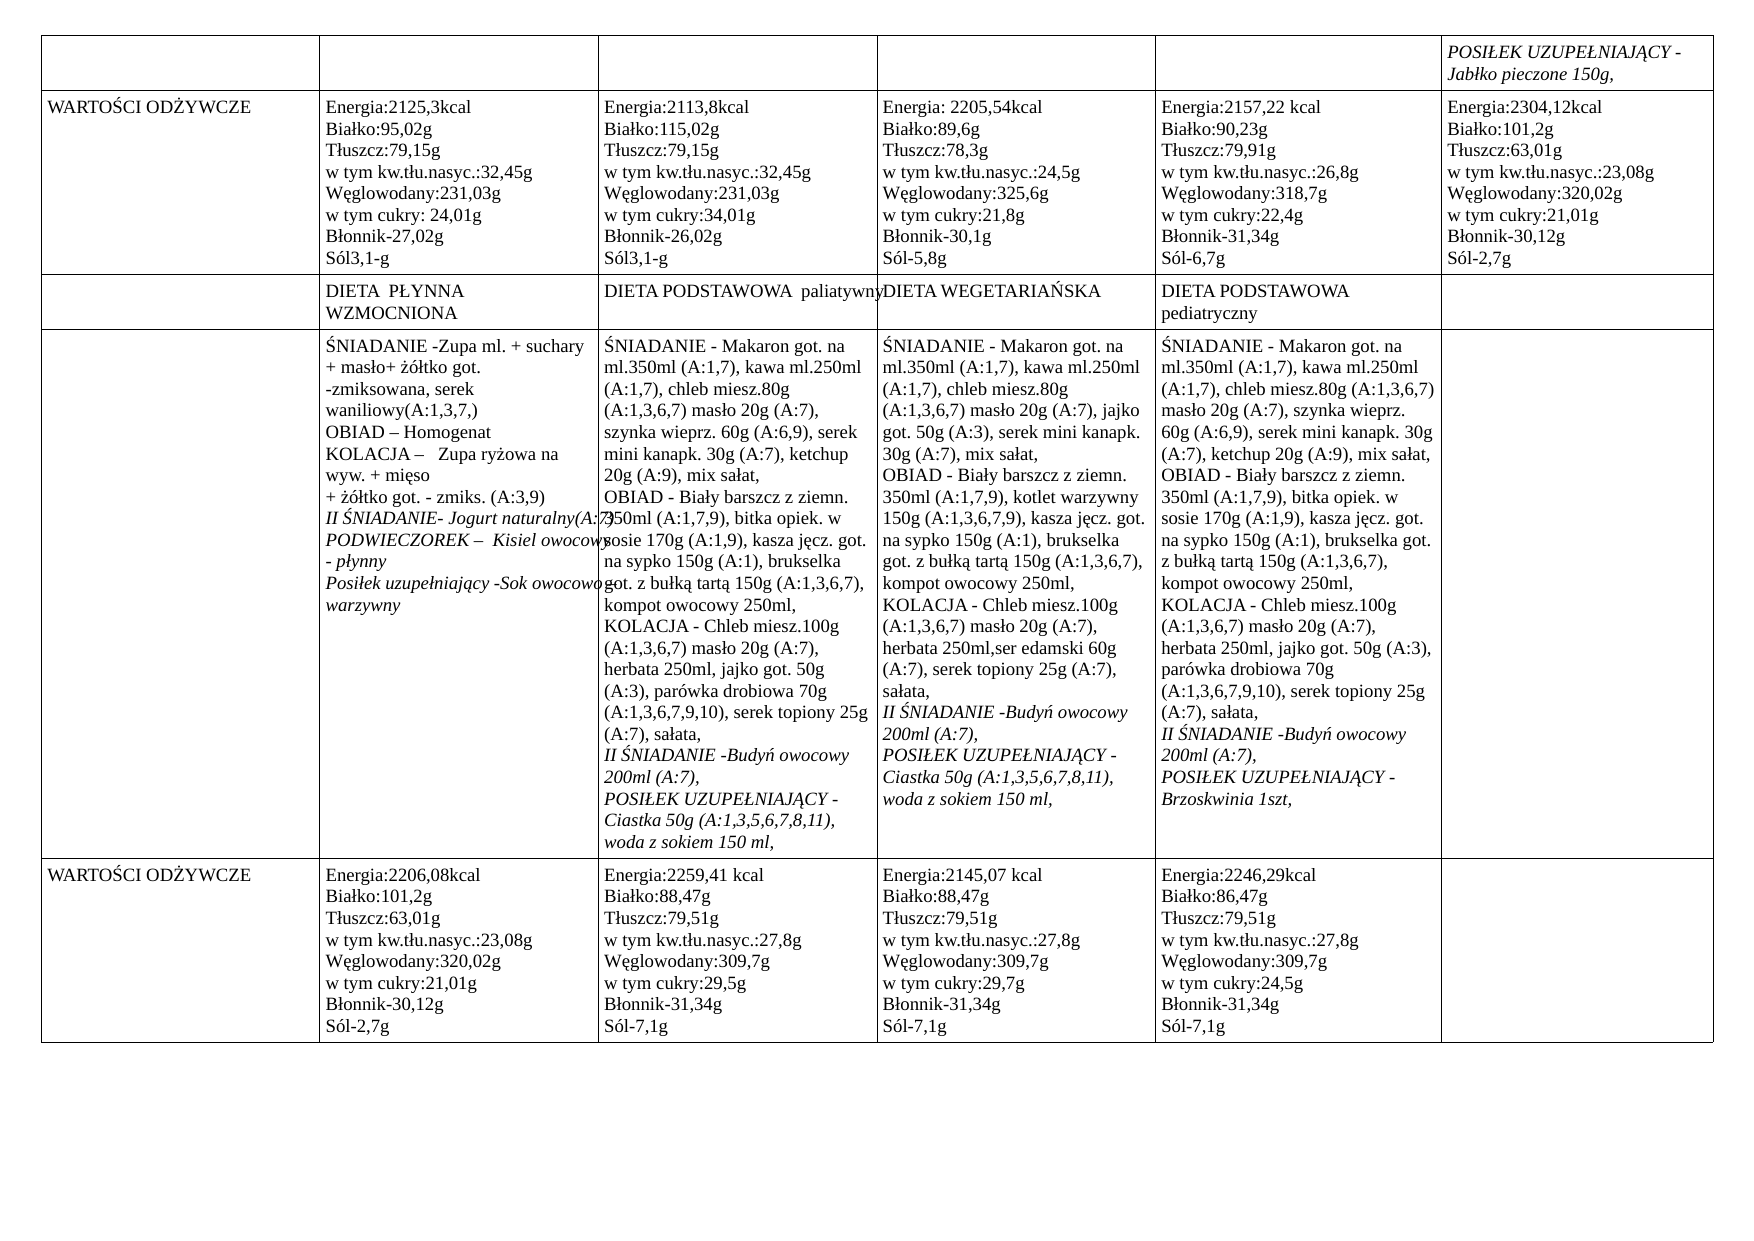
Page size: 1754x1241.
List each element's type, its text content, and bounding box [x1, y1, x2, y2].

table_cell Energia:2304,12kcal Białko:101,2g Tłuszcz:63,01g w tym kw.tłu.nasyc.:23,08g Węglowodany:320,02g w tym cukry:21,01g Błonnik-30,12g Sól-2,7g [1442, 91, 1713, 274]
table_cell DIETA PŁYNNA WZMOCNIONA [320, 275, 598, 329]
table_cell Energia:2206,08kcal Białko:101,2g Tłuszcz:63,01g w tym kw.tłu.nasyc.:23,08g Węglowodany:320,02g w tym cukry:21,01g Błonnik-30,12g Sól-2,7g [320, 859, 598, 1042]
table_cell [1442, 330, 1713, 858]
table_cell WARTOŚCI ODŻYWCZE [42, 859, 319, 1042]
table_cell POSIŁEK UZUPEŁNIAJĄCY - Jabłko pieczone 150g, [1442, 36, 1713, 90]
table_cell ŚNIADANIE - Kawa ml.250ml (A:1,7), chleb miesz.80g (A:1,3,6,7) masło 10g (A:7), szynka wieprz. 60g (A:6,9), sałata, OBIAD - Kasza jaglana got. na wyw. 350ml (A:9), potrawka ze schabu 170g (A:1,7,9), ziemniaki got. z kop. 250g, marchewka got. z ol. 150g, kompot owocowy 250ml, KOLACJA - Chleb miesz.100g (A:1,3,6,7) masło 10g (A:7), herbata 250ml, serek wiejski 150g (A:7), dżem 25g, sałata, II ŚNIADANIE -Jogurt naturalny 100g (A:7), PODWIECZOREK -Sok owocowo – warzywny 300ml, POSIŁEK UZUPEŁNIAJĄCY - Jabłko pieczone 150g, [599, 36, 877, 90]
table_cell [42, 275, 319, 329]
table_cell Energia:2157,22 kcal Białko:90,23g Tłuszcz:79,91g w tym kw.tłu.nasyc.:26,8g Węglowodany:318,7g w tym cukry:22,4g Błonnik-31,34g Sól-6,7g [1156, 91, 1441, 274]
table_cell [42, 330, 319, 858]
table_cell WARTOŚCI ODŻYWCZE [42, 91, 319, 274]
table_cell Energia:2259,41 kcal Białko:88,47g Tłuszcz:79,51g w tym kw.tłu.nasyc.:27,8g Węglowodany:309,7g w tym cukry:29,5g Błonnik-31,34g Sól-7,1g [599, 859, 877, 1042]
table_cell ŚNIADANIE - Makaron got. na ml.350ml (A:1,7), kawa ml.250ml (A:1,7), chleb miesz.80g (A:1,3,6,7) masło 20g (A:7), szynka wieprz. 60g (A:6,9), serek mini kanapk. 30g (A:7), ketchup 20g (A:9), mix sałat, OBIAD - Biały barszcz z ziemn. 350ml (A:1,7,9), bitka opiek. w sosie 170g (A:1,9), kasza jęcz. got. na sypko 150g (A:1), brukselka got. z bułką tartą 150g (A:1,3,6,7), kompot owocowy 250ml, KOLACJA - Chleb miesz.100g (A:1,3,6,7) masło 20g (A:7), herbata 250ml, jajko got. 50g (A:3), parówka drobiowa 70g (A:1,3,6,7,9,10), serek topiony 25g (A:7), sałata, II ŚNIADANIE -Budyń owocowy 200ml (A:7), POSIŁEK UZUPEŁNIAJĄCY - Brzoskwinia 1szt, [1156, 330, 1441, 858]
table_cell [1156, 36, 1441, 90]
table_cell Energia:2113,8kcal Białko:115,02g Tłuszcz:79,15g w tym kw.tłu.nasyc.:32,45g Węglowodany:231,03g w tym cukry:34,01g Błonnik-26,02g Sól3,1-g [599, 91, 877, 274]
table_cell ŚNIADANIE - Makaron got. na ml.350ml (A:1,7), kawa ml.250ml (A:1,7), chleb miesz.80g (A:1,3,6,7) masło 20g (A:7), szynka wieprz. 60g (A:6,9), serek mini kanapk. 30g (A:7), ketchup 20g (A:9), mix sałat, OBIAD - Biały barszcz z ziemn. 350ml (A:1,7,9), bitka opiek. w sosie 170g (A:1,9), kasza jęcz. got. na sypko 150g (A:1), brukselka got. z bułką tartą 150g (A:1,3,6,7), kompot owocowy 250ml, KOLACJA - Chleb miesz.100g (A:1,3,6,7) masło 20g (A:7), herbata 250ml, jajko got. 50g (A:3), parówka drobiowa 70g (A:1,3,6,7,9,10), serek topiony 25g (A:7), sałata, II ŚNIADANIE -Budyń owocowy 200ml (A:7), POSIŁEK UZUPEŁNIAJĄCY - Ciastka 50g (A:1,3,5,6,7,8,11), woda z sokiem 150 ml, [599, 330, 877, 858]
table_cell DIETA WEGETARIAŃSKA [878, 275, 1155, 329]
table_cell DIETA PODSTAWOWA pediatryczny [1156, 275, 1441, 329]
table_cell [42, 36, 319, 90]
table_cell [878, 36, 1155, 90]
table_cell ŚNIADANIE -Zupa ml. + suchary + masło+ żółtko got. -zmiksowana, serek waniliowy(A:1,3,7,) OBIAD – Homogenat KOLACJA – Zupa ryżowa na wyw. + mięso + żółtko got. - zmiks. (A:3,9) II ŚNIADANIE- Jogurt naturalny(A:7) PODWIECZOREK – Kisiel owocowy - płynny Posiłek uzupełniający -Sok owocowo – warzywny [320, 330, 598, 858]
table_cell Energia:2145,07 kcal Białko:88,47g Tłuszcz:79,51g w tym kw.tłu.nasyc.:27,8g Węglowodany:309,7g w tym cukry:29,7g Błonnik-31,34g Sól-7,1g [878, 859, 1155, 1042]
table_cell ŚNIADANIE -Zupa ryżowa na wyw. + mięso + żółtko got.–zmiks., serek naturalny, (A:3,7,9) OBIAD – Kasza manna na wyw. + mięso +żółtko got.,- zmiks.+ mięso mielone(A:1,3,9) KOLACJA – Zupa ryżowa na wyw. + mięso + żółtko got. -zmiks. + mięso mielone(A:3,9) II ŚNIADANIE- Jogurt naturalny (A:7) PODWIECZOREK – Kisiel owocowy b/c Posiłek uzupełniający -Sok owocowo – warzywny [320, 36, 598, 90]
table_cell [1442, 859, 1713, 1042]
table_cell Energia:2246,29kcal Białko:86,47g Tłuszcz:79,51g w tym kw.tłu.nasyc.:27,8g Węglowodany:309,7g w tym cukry:24,5g Błonnik-31,34g Sól-7,1g [1156, 859, 1441, 1042]
table_cell ŚNIADANIE - Makaron got. na ml.350ml (A:1,7), kawa ml.250ml (A:1,7), chleb miesz.80g (A:1,3,6,7) masło 20g (A:7), jajko got. 50g (A:3), serek mini kanapk. 30g (A:7), mix sałat, OBIAD - Biały barszcz z ziemn. 350ml (A:1,7,9), kotlet warzywny 150g (A:1,3,6,7,9), kasza jęcz. got. na sypko 150g (A:1), brukselka got. z bułką tartą 150g (A:1,3,6,7), kompot owocowy 250ml, KOLACJA - Chleb miesz.100g (A:1,3,6,7) masło 20g (A:7), herbata 250ml,ser edamski 60g (A:7), serek topiony 25g (A:7), sałata, II ŚNIADANIE -Budyń owocowy 200ml (A:7), POSIŁEK UZUPEŁNIAJĄCY - Ciastka 50g (A:1,3,5,6,7,8,11), woda z sokiem 150 ml, [878, 330, 1155, 858]
table_cell DIETA PODSTAWOWA paliatywny [599, 275, 877, 329]
table_cell [1442, 275, 1713, 329]
table_cell Energia:2125,3kcal Białko:95,02g Tłuszcz:79,15g w tym kw.tłu.nasyc.:32,45g Węglowodany:231,03g w tym cukry: 24,01g Błonnik-27,02g Sól3,1-g [320, 91, 598, 274]
table_cell Energia: 2205,54kcal Białko:89,6g Tłuszcz:78,3g w tym kw.tłu.nasyc.:24,5g Węglowodany:325,6g w tym cukry:21,8g Błonnik-30,1g Sól-5,8g [878, 91, 1155, 274]
